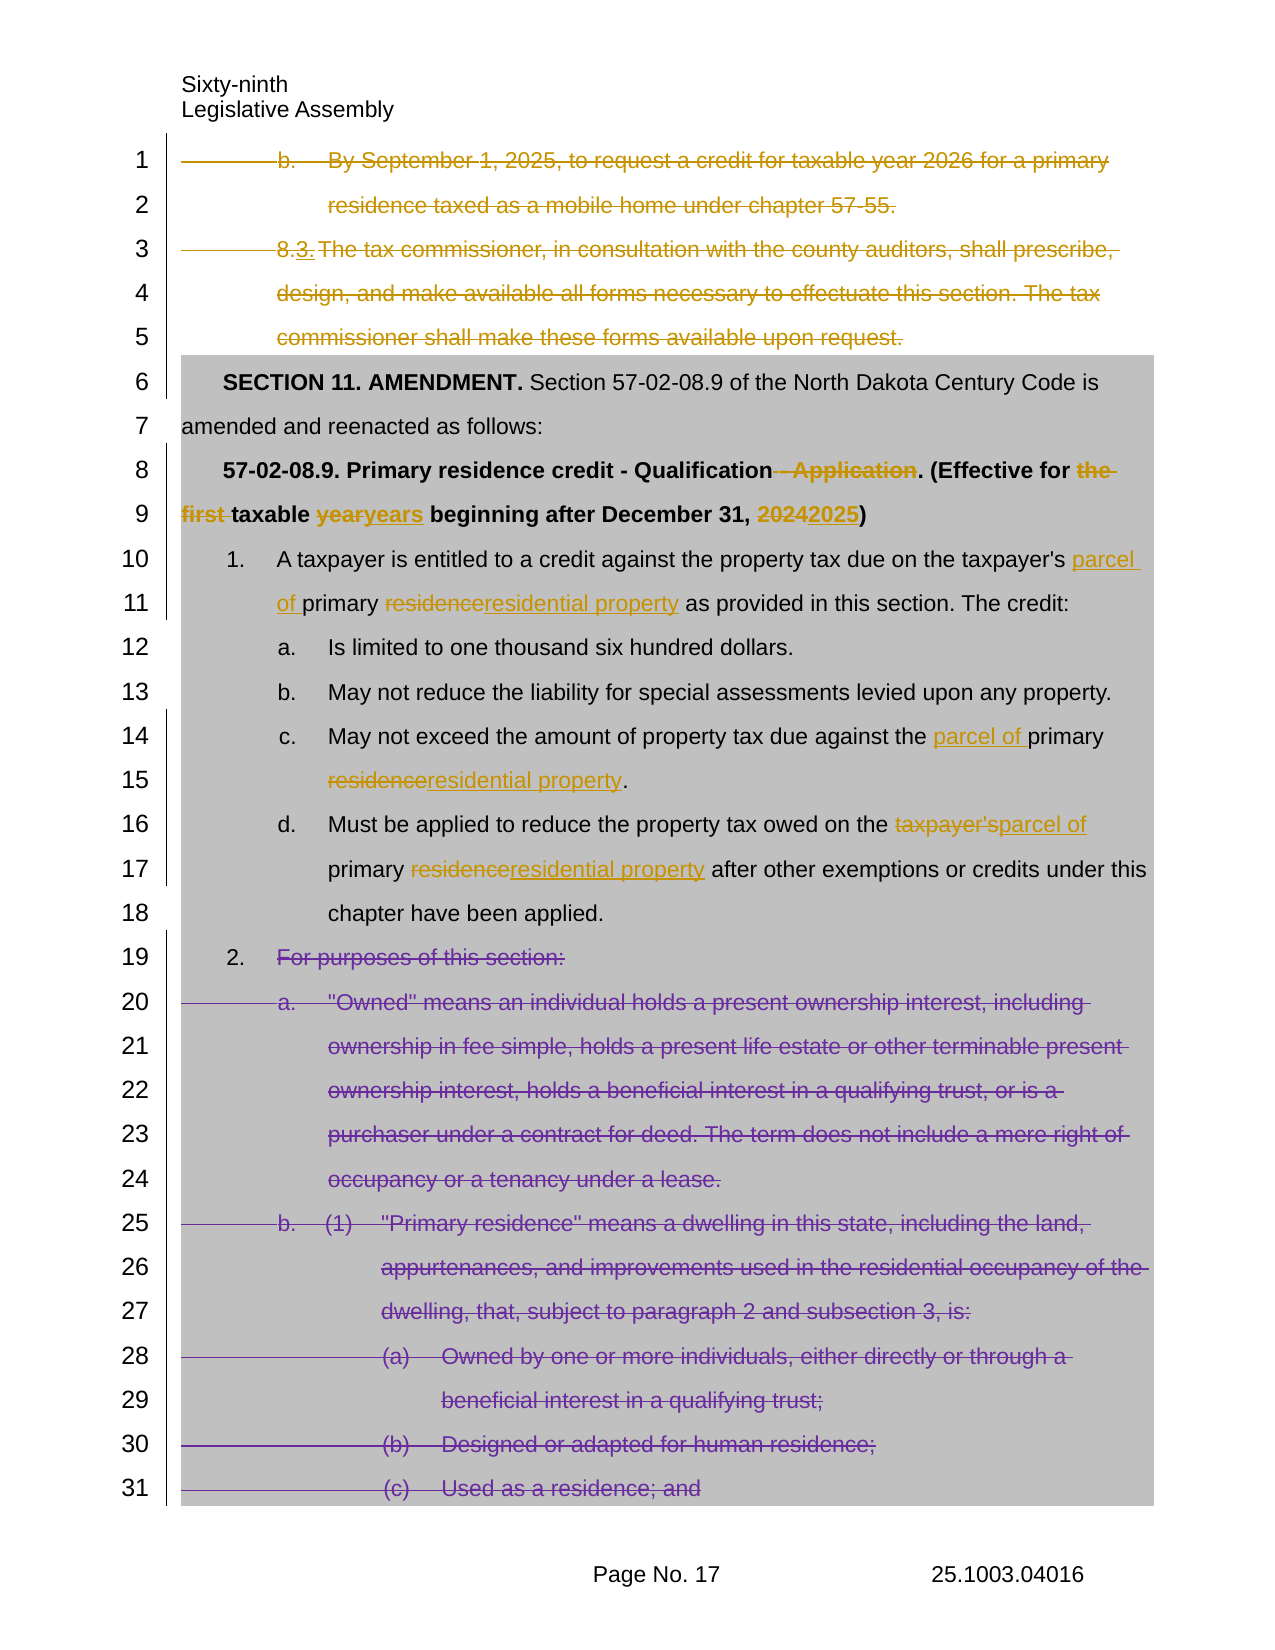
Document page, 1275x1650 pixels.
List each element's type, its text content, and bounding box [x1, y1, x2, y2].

text SECTION 11. AMENDMENT. Section 57‑02‑08.9 of the North Dakota Century Code is amended and reenacted as follows: [181, 355, 1154, 443]
text b. May not reduce the liability for special assessments levied upon any property. [181, 664, 1154, 709]
subtitle 57‑02‑08.9. Primary residence credit ‑ Qualification. (Effective for taxable years beginning after December 31, 2025) [181, 443, 1154, 532]
text d. Must be applied to reduce the property tax owed on the parcel of primary residential property after other exemptions or credits under this chapter have been applied. [181, 797, 1154, 930]
text 1. A taxpayer is entitled to a credit against the property tax due on the taxpayer's parcel of primary residential property as provided in this section. The credit: [181, 532, 1154, 620]
text 2. Only one credit under this section may be applied against the property taxes levied against any parcel of primary residential property. A trust may not claim a credit for more than one parcel of primary residential property under this section. If a credit under this section is applied against the property tax due on a parcel of primary residential property subject to a real estate transaction, any proration of the amount of property tax owed by a buyer or seller must be based on the amount of property tax owed after application of the credit under this section. [181, 930, 1154, 974]
text a. Is limited to one thousand six hundred dollars. [181, 620, 1154, 664]
text c. May not exceed the amount of property tax due against the parcel of primary residential property. [181, 709, 1154, 797]
